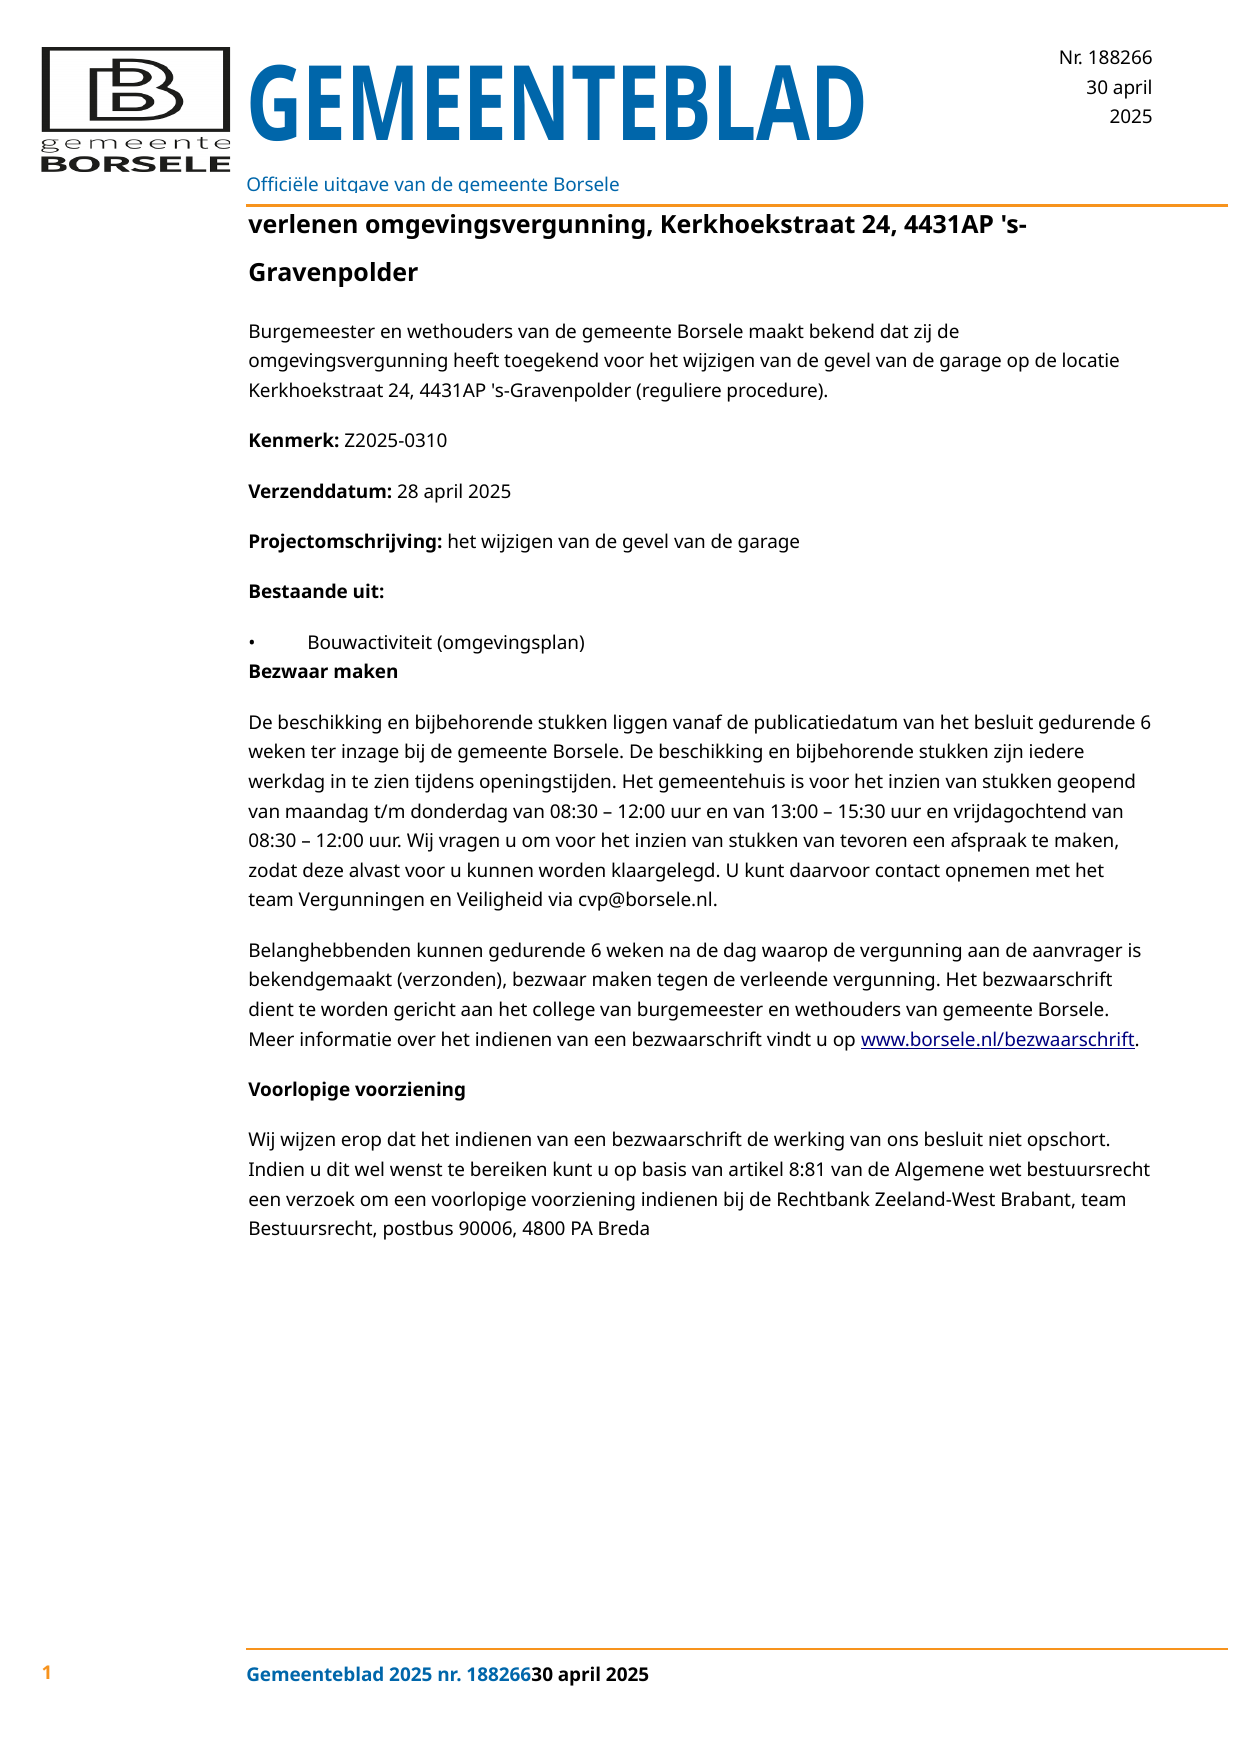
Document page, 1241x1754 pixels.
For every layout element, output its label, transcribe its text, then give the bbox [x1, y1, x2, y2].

text verlenen omgevingsvergunning, Kerkhoekstraat 24, 4431AP 's-Gravenpolder [248, 207, 1152, 288]
text Wij wijzen erop dat het indienen van een bezwaarschrift de werking van ons besluit niet opschort. Indien u dit wel wenst te bereiken kunt u op basis van artikel 8:81 van de Algemene wet bestuursrecht een verzoek om een voorlopige voorziening indienen bij de Rechtbank Zeeland-West Brabant, team Bestuursrecht, postbus 90006, 4800 PA Breda [248, 1127, 1152, 1241]
text Projectomschrijving: het wijzigen van de gevel van de garage [248, 528, 1152, 554]
text Bestaande uit: [248, 579, 1152, 604]
picture [41, 47, 231, 172]
text Bezwaar maken [248, 659, 1152, 684]
text Voorlopige voorziening [248, 1076, 1152, 1102]
text Burgemeester en wethouders van de gemeente Borsele maakt bekend dat zij de omgevingsvergunning heeft toegekend voor het wijzigen van de gevel van de garage op de locatie Kerkhoekstraat 24, 4431AP 's-Gravenpolder (reguliere procedure). [248, 318, 1152, 403]
text Verzenddatum: 28 april 2025 [248, 478, 1152, 504]
text Belanghebbenden kunnen gedurende 6 weken na de dag waarop de vergunning aan de aanvrager is bekendgemaakt (verzonden), bezwaar maken tegen de verleende vergunning. Het bezwaarschrift dient te worden gericht aan het college van burgemeester en wethouders van gemeente Borsele. Meer informatie over het indienen van een bezwaarschrift vindt u op www.borsele.nl/bezwaarschrift. [248, 937, 1152, 1052]
text Kenmerk: Z2025-0310 [248, 427, 1152, 453]
list Bouwactiviteit (omgevingsplan) [248, 629, 1152, 655]
text De beschikking en bijbehorende stukken liggen vanaf de publicatiedatum van het besluit gedurende 6 weken ter inzage bij de gemeente Borsele. De beschikking en bijbehorende stukken zijn iedere werkdag in te zien tijdens openingstijden. Het gemeentehuis is voor het inzien van stukken geopend van maandag t/m donderdag van 08:30 – 12:00 uur en van 13:00 – 15:30 uur en vrijdagochtend van 08:30 – 12:00 uur. Wij vragen u om voor het inzien van stukken van tevoren een afspraak te maken, zodat deze alvast voor u kunnen worden klaargelegd. U kunt daarvoor contact opnemen met het team Vergunningen en Veiligheid via cvp@borsele.nl. [248, 709, 1152, 912]
